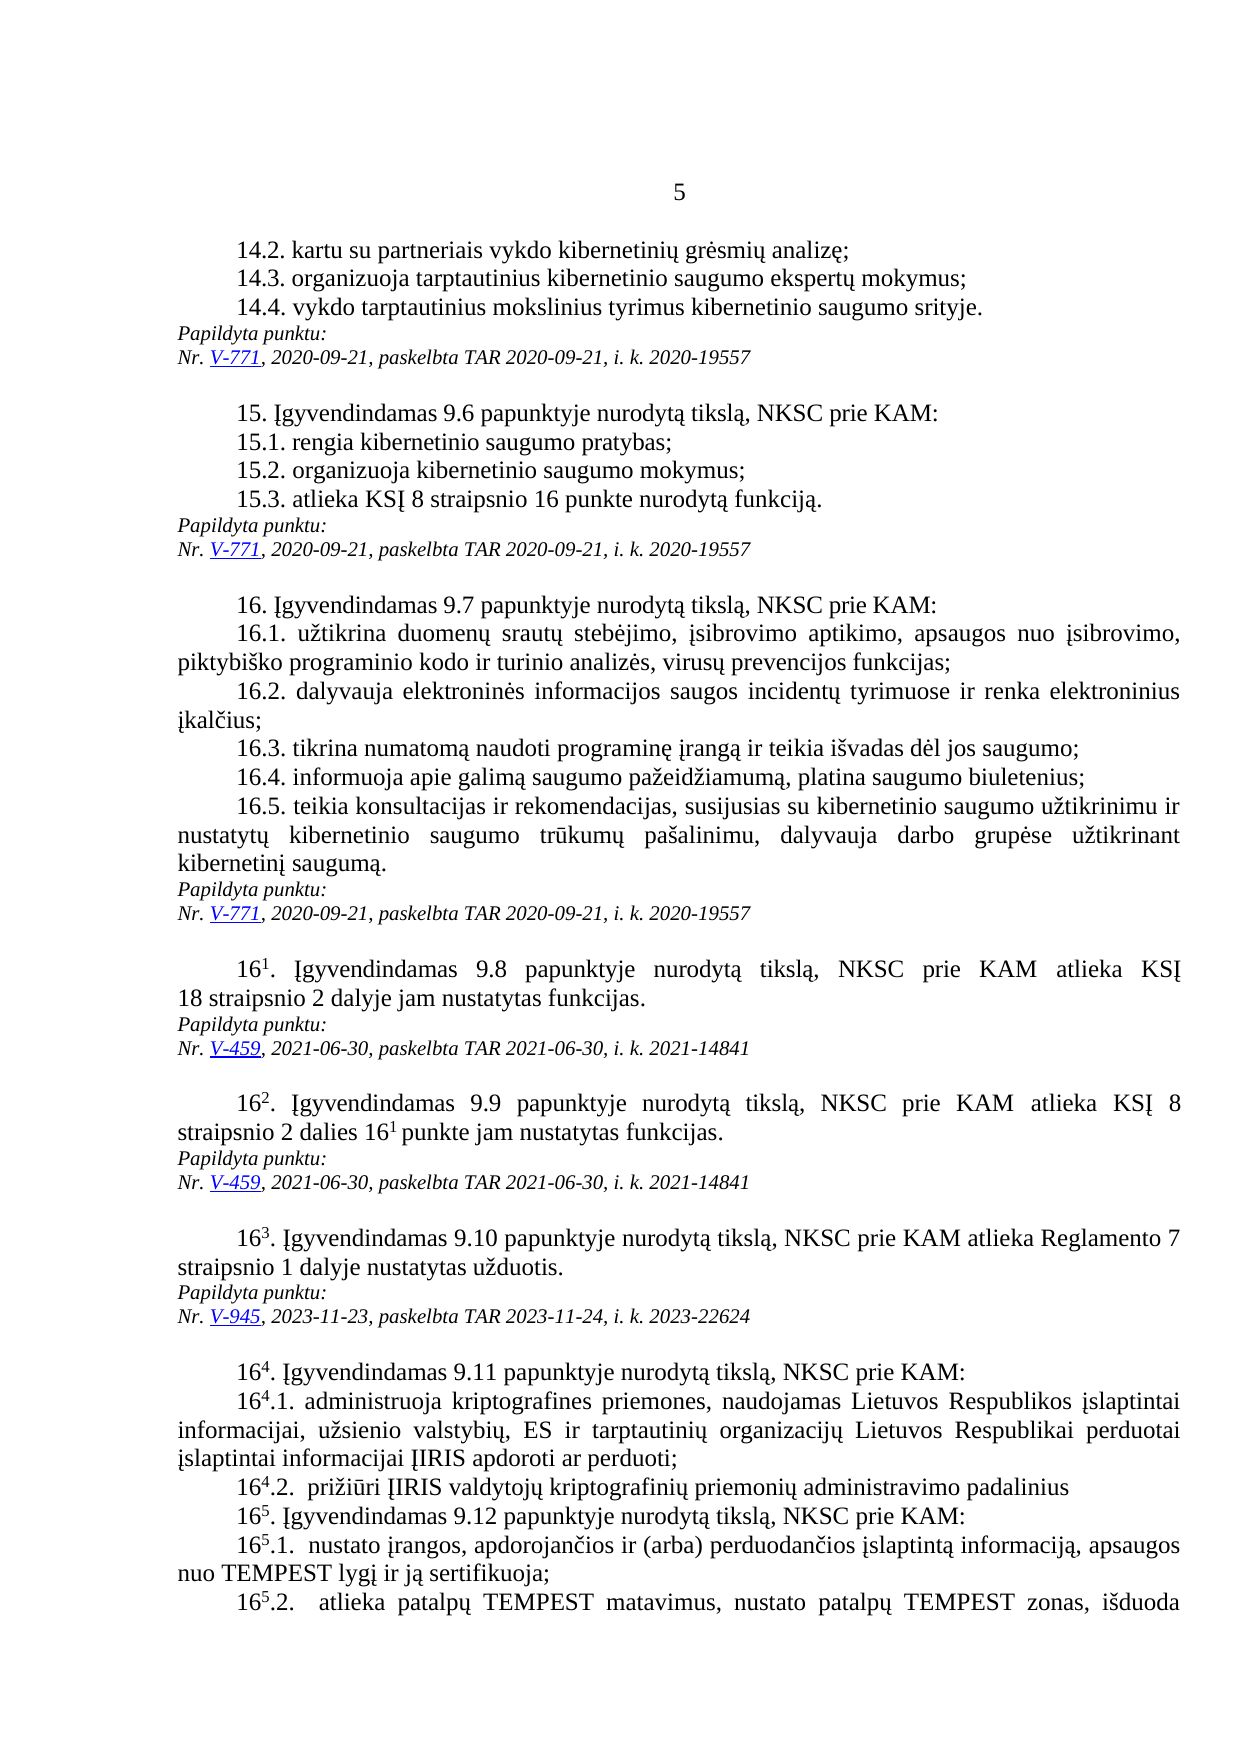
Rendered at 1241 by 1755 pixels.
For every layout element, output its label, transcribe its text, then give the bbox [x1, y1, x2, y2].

text Papildyta punktu: [177, 1146, 1181, 1170]
text 163. Įgyvendindamas 9.10 papunktyje nurodytą tikslą, NKSC prie KAM atlieka Reglamento 7 straipsnio 1 dalyje nustatytas užduotis. [177, 1223, 1181, 1280]
text Nr. V-771, 2020-09-21, paskelbta TAR 2020-09-21, i. k. 2020-19557 [177, 537, 1181, 561]
text Nr. V-459, 2021-06-30, paskelbta TAR 2021-06-30, i. k. 2021-14841 [177, 1170, 1181, 1194]
text Nr. V-459, 2021-06-30, paskelbta TAR 2021-06-30, i. k. 2021-14841 [177, 1036, 1181, 1060]
text Papildyta punktu: [177, 1280, 1181, 1304]
text 164.1. administruoja kriptografines priemones, naudojamas Lietuvos Respublikos įslaptintai informacijai, užsienio valstybių, ES ir tarptautinių organizacijų Lietuvos Respublikai perduotai įslaptintai informacijai ĮIRIS apdoroti ar perduoti; [177, 1386, 1181, 1472]
text Papildyta punktu: [177, 877, 1181, 901]
text 16.3. tikrina numatomą naudoti programinę įrangą ir teikia išvadas dėl jos saugumo; [177, 733, 1181, 762]
text 165.2. atlieka patalpų TEMPEST matavimus, nustato patalpų TEMPEST zonas, išduoda [177, 1587, 1181, 1616]
text Nr. V-771, 2020-09-21, paskelbta TAR 2020-09-21, i. k. 2020-19557 [177, 901, 1181, 925]
text Papildyta punktu: [177, 321, 1181, 345]
text 15.2. organizuoja kibernetinio saugumo mokymus; [177, 455, 1181, 484]
text Nr. V-771, 2020-09-21, paskelbta TAR 2020-09-21, i. k. 2020-19557 [177, 345, 1181, 369]
text 15.1. rengia kibernetinio saugumo pratybas; [177, 427, 1181, 455]
text 14.2. kartu su partneriais vykdo kibernetinių grėsmių analizę; [177, 235, 1181, 263]
text Papildyta punktu: [177, 513, 1181, 537]
text 162. Įgyvendindamas 9.9 papunktyje nurodytą tikslą, NKSC prie KAM atlieka KSĮ 8 straipsnio 2 dalies 161 punkte jam nustatytas funkcijas. [177, 1088, 1181, 1146]
text 161. Įgyvendindamas 9.8 papunktyje nurodytą tikslą, NKSC prie KAM atlieka KSĮ 18 straipsnio 2 dalyje jam nustatytas funkcijas. [177, 954, 1181, 1012]
text Papildyta punktu: [177, 1012, 1181, 1036]
text 16.1. užtikrina duomenų srautų stebėjimo, įsibrovimo aptikimo, apsaugos nuo įsibrovimo, piktybiško programinio kodo ir turinio analizės, virusų prevencijos funkcijas; [177, 618, 1181, 676]
text 165. Įgyvendindamas 9.12 papunktyje nurodytą tikslą, NKSC prie KAM: [177, 1501, 1181, 1530]
text 165.1. nustato įrangos, apdorojančios ir (arba) perduodančios įslaptintą informaciją, apsaugos nuo TEMPEST lygį ir ją sertifikuoja; [177, 1530, 1181, 1587]
text 15. Įgyvendindamas 9.6 papunktyje nurodytą tikslą, NKSC prie KAM: [177, 398, 1181, 427]
text 164.2. prižiūri ĮIRIS valdytojų kriptografinių priemonių administravimo padalinius [177, 1472, 1181, 1501]
text 14.3. organizuoja tarptautinius kibernetinio saugumo ekspertų mokymus; [177, 263, 1181, 292]
text 14.4. vykdo tarptautinius mokslinius tyrimus kibernetinio saugumo srityje. [177, 292, 1181, 321]
text 16. Įgyvendindamas 9.7 papunktyje nurodytą tikslą, NKSC prie KAM: [177, 590, 1181, 618]
text 164. Įgyvendindamas 9.11 papunktyje nurodytą tikslą, NKSC prie KAM: [177, 1357, 1181, 1386]
text 16.5. teikia konsultacijas ir rekomendacijas, susijusias su kibernetinio saugumo užtikrinimu ir nustatytų kibernetinio saugumo trūkumų pašalinimu, dalyvauja darbo grupėse užtikrinant kibernetinį saugumą. [177, 791, 1181, 877]
text 16.2. dalyvauja elektroninės informacijos saugos incidentų tyrimuose ir renka elektroninius įkalčius; [177, 676, 1181, 733]
text 16.4. informuoja apie galimą saugumo pažeidžiamumą, platina saugumo biuletenius; [177, 762, 1181, 791]
text Nr. V-945, 2023-11-23, paskelbta TAR 2023-11-24, i. k. 2023-22624 [177, 1304, 1181, 1328]
text 15.3. atlieka KSĮ 8 straipsnio 16 punkte nurodytą funkciją. [177, 484, 1181, 513]
